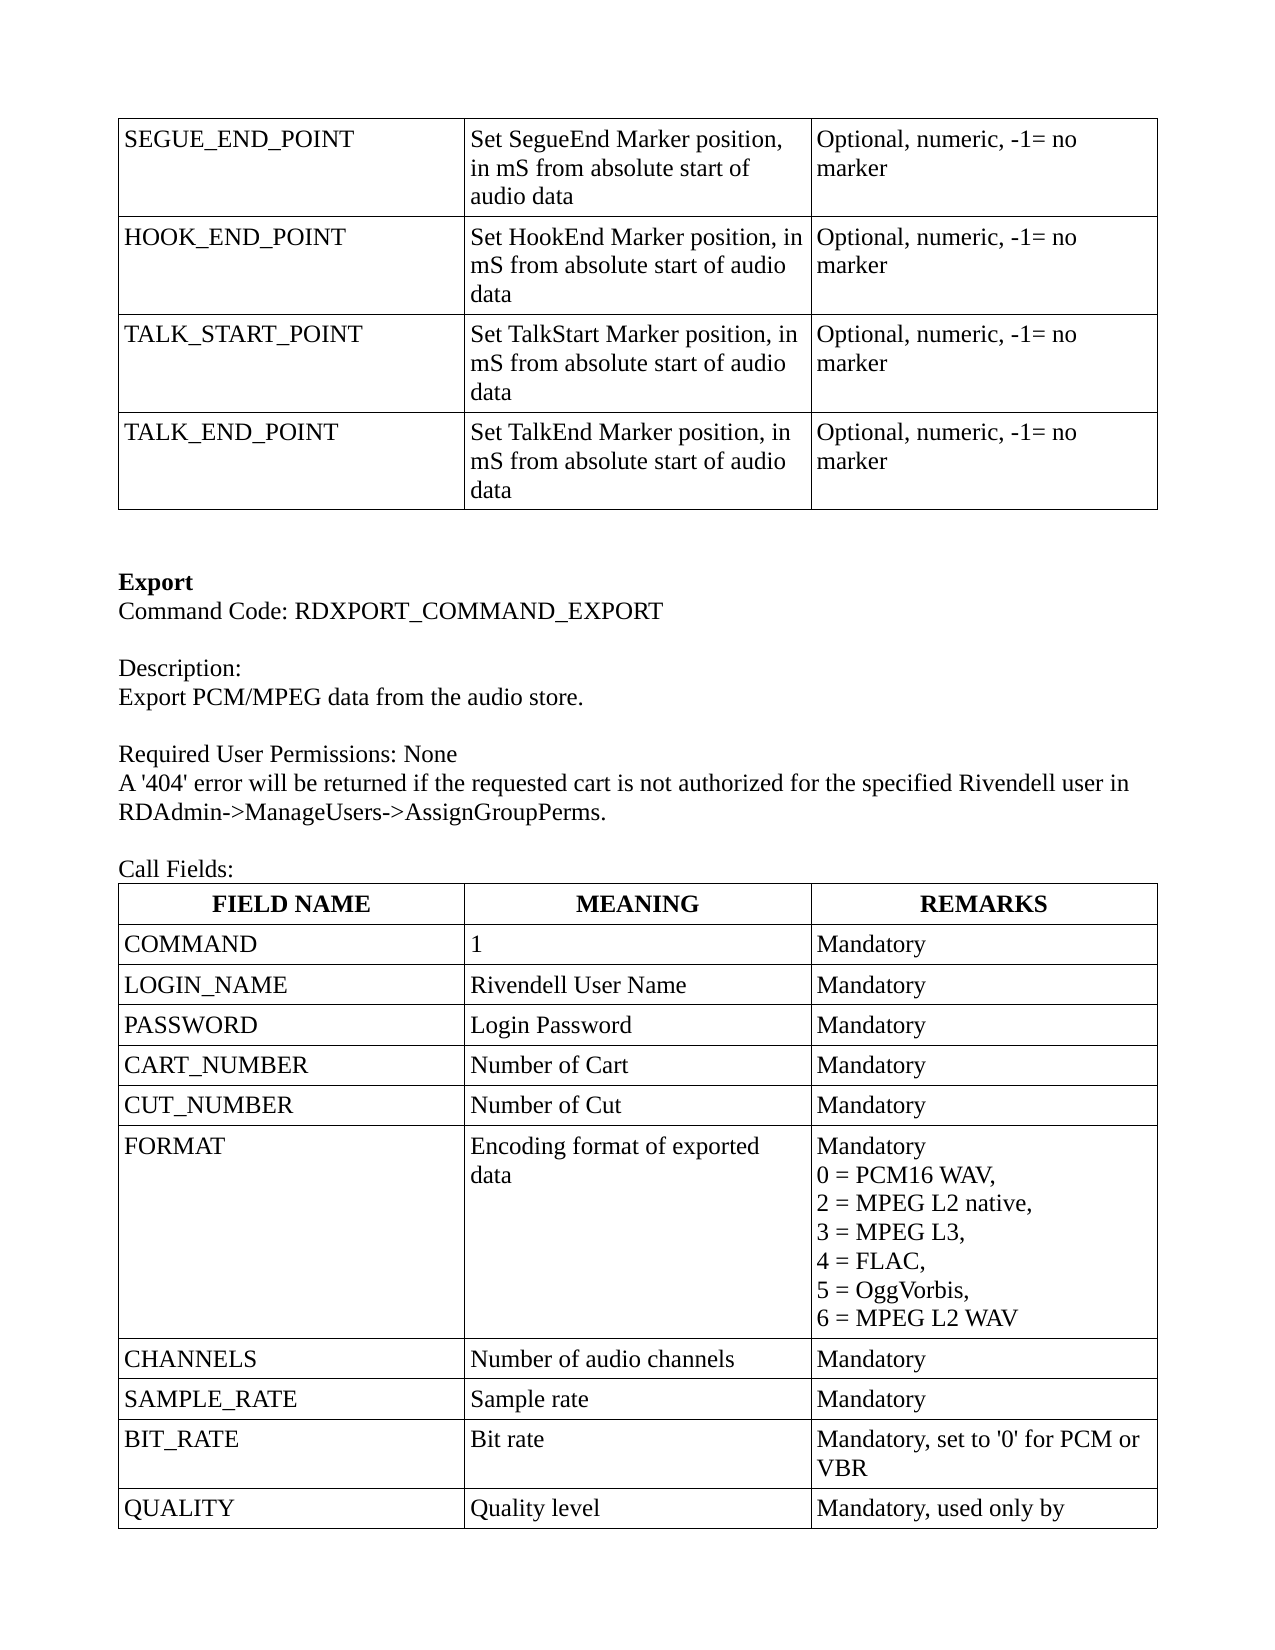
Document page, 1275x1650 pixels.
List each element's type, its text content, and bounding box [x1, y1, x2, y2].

table_cell 1 [465, 925, 811, 964]
table_cell HOOK_END_POINT [119, 217, 464, 314]
text A '404' error will be returned if the requested cart is not authorized for the specified Rivendell user in RDAdmin->ManageUsers->AssignGroupPerms. [118, 768, 1157, 826]
table_cell Sample rate [465, 1379, 811, 1418]
table_header REMARKS [812, 884, 1157, 923]
table_cell LOGIN_NAME [119, 965, 464, 1004]
text Required User Permissions: None [118, 739, 1157, 768]
table_cell Mandatory [812, 925, 1157, 964]
table_cell Set TalkEnd Marker position, in mS from absolute start of audio data [465, 413, 811, 509]
table_cell Login Password [465, 1005, 811, 1044]
table_cell Optional, numeric, -1= no marker [812, 217, 1157, 314]
text Command Code: RDXPORT_COMMAND_EXPORT [118, 596, 1157, 624]
table_cell CUT_NUMBER [119, 1086, 464, 1125]
table_cell Mandatory [812, 1046, 1157, 1085]
table_cell Set SegueEnd Marker position, in mS from absolute start of audio data [465, 119, 811, 216]
table_cell Rivendell User Name [465, 965, 811, 1004]
table_cell Bit rate [465, 1420, 811, 1488]
table_cell Mandatory [812, 1086, 1157, 1125]
text Description: [118, 653, 1157, 682]
table_cell TALK_START_POINT [119, 315, 464, 412]
table_cell Set TalkStart Marker position, in mS from absolute start of audio data [465, 315, 811, 412]
table_cell Mandatory [812, 1005, 1157, 1044]
table_cell Encoding format of exported data [465, 1126, 811, 1338]
table_cell COMMAND [119, 925, 464, 964]
table_cell Mandatory 0 = PCM16 WAV, 2 = MPEG L2 native, 3 = MPEG L3, 4 = FLAC, 5 = OggVorbis, 6 = MPEG L2 WAV [812, 1126, 1157, 1338]
text Call Fields: [118, 854, 1157, 883]
table_cell Number of Cut [465, 1086, 811, 1125]
table_cell Set HookEnd Marker position, in mS from absolute start of audio data [465, 217, 811, 314]
table_cell CHANNELS [119, 1339, 464, 1378]
text Export PCM/MPEG data from the audio store. [118, 682, 1157, 711]
table_cell Mandatory, set to '0' for PCM or VBR [812, 1420, 1157, 1488]
table_cell Number of Cart [465, 1046, 811, 1085]
table_cell CART_NUMBER [119, 1046, 464, 1085]
table_cell SEGUE_END_POINT [119, 119, 464, 216]
table_cell Quality level [465, 1489, 811, 1528]
table_cell SAMPLE_RATE [119, 1379, 464, 1418]
table_cell BIT_RATE [119, 1420, 464, 1488]
table_cell Number of audio channels [465, 1339, 811, 1378]
table_header FIELD NAME [119, 884, 464, 923]
table_cell Mandatory, used only by [812, 1489, 1157, 1528]
table_cell Mandatory [812, 965, 1157, 1004]
table_cell TALK_END_POINT [119, 413, 464, 509]
table_cell FORMAT [119, 1126, 464, 1338]
table_header MEANING [465, 884, 811, 923]
table_cell Mandatory [812, 1339, 1157, 1378]
table_cell Optional, numeric, -1= no marker [812, 413, 1157, 509]
table_cell Mandatory [812, 1379, 1157, 1418]
text Export [118, 567, 1157, 596]
table_cell PASSWORD [119, 1005, 464, 1044]
table_cell Optional, numeric, -1= no marker [812, 119, 1157, 216]
table_cell QUALITY [119, 1489, 464, 1528]
table_cell Optional, numeric, -1= no marker [812, 315, 1157, 412]
